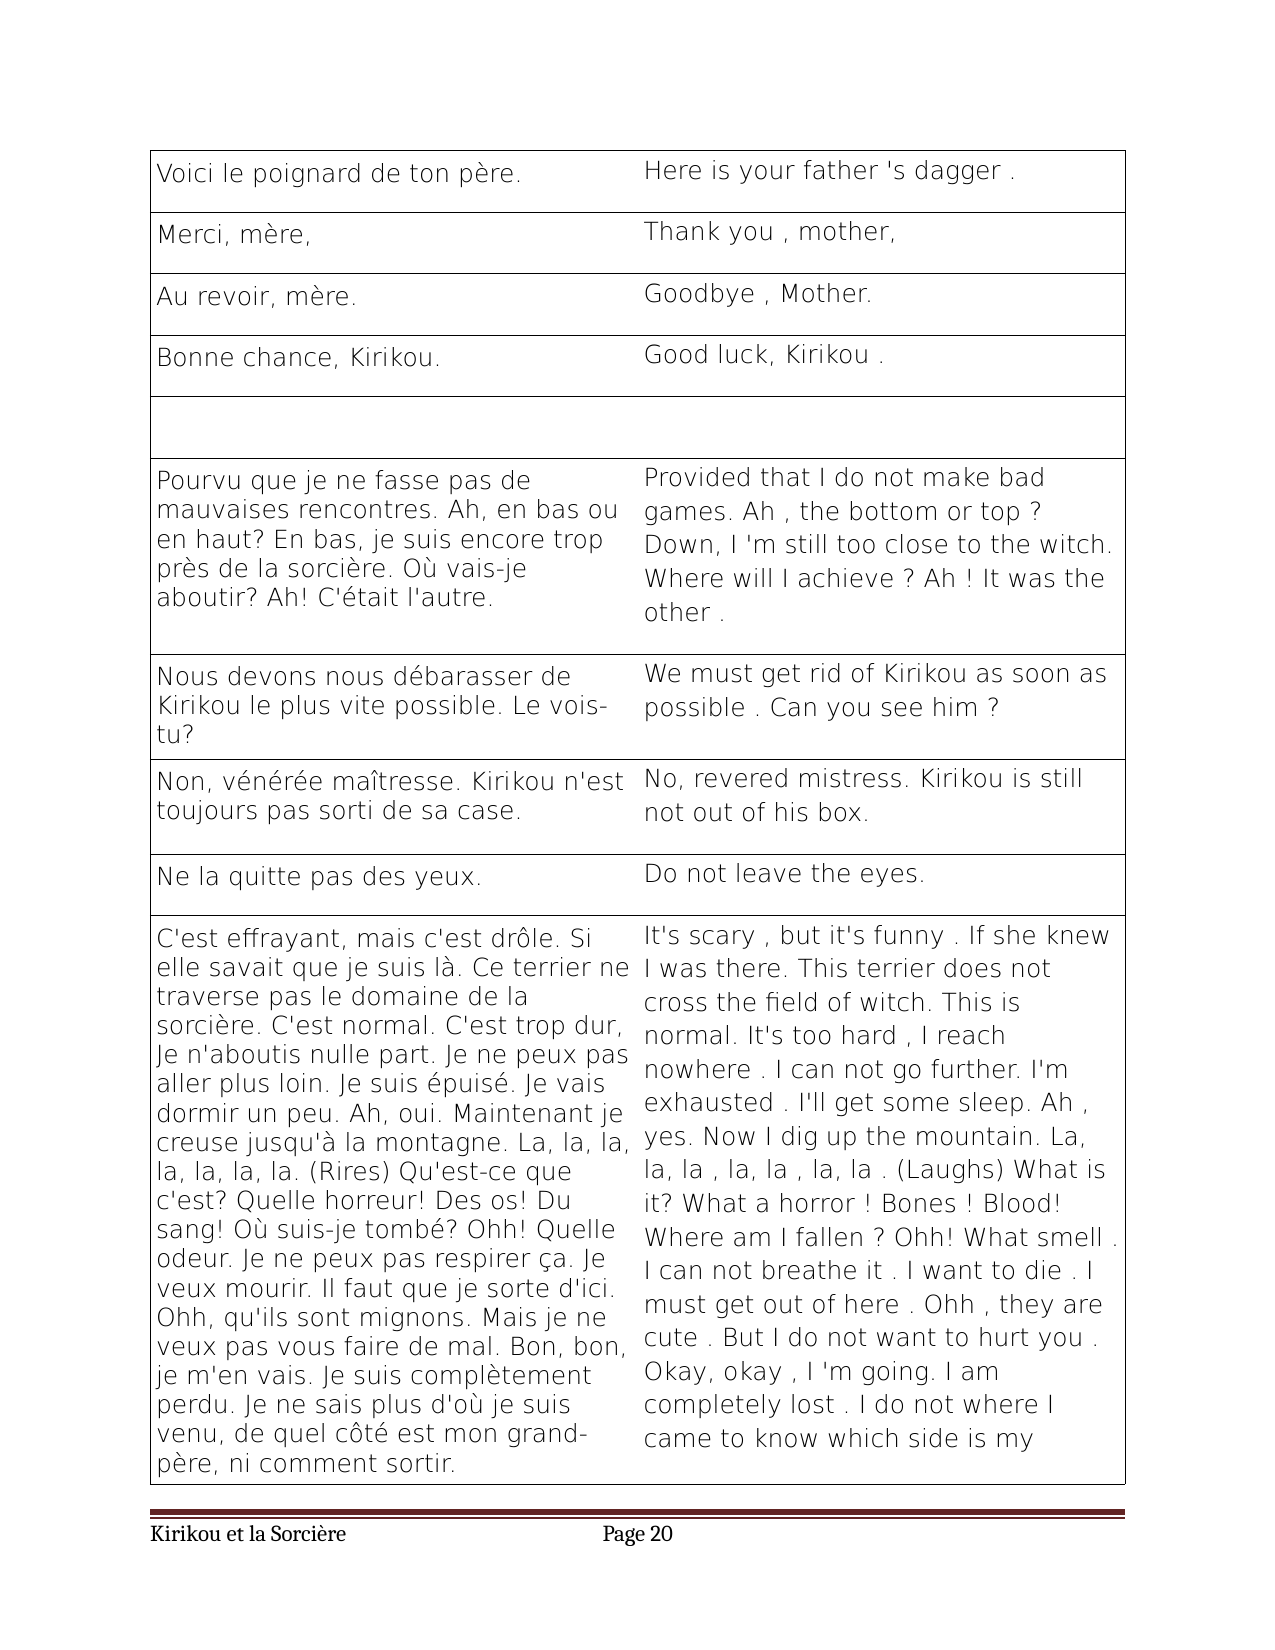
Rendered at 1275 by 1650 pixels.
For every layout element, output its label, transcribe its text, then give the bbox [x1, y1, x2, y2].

table_cell Thank you , mother, [638, 213, 1125, 273]
table_cell Nous devons nous débarasser de Kirikou le plus vite possible. Le vois-tu? [151, 655, 637, 758]
table_cell Goodbye , Mother. [638, 274, 1125, 335]
table_cell [638, 397, 1125, 458]
table_cell Au revoir, mère. [151, 274, 637, 335]
table_cell Bonne chance, Kirikou. [151, 336, 637, 396]
table_cell Ne la quitte pas des yeux. [151, 855, 637, 915]
table_cell We must get rid of Kirikou as soon as possible . Can you see him ? [638, 655, 1125, 758]
table_cell No, revered mistress. Kirikou is still not out of his box. [638, 760, 1125, 853]
table_cell C'est effrayant, mais c'est drôle. Si elle savait que je suis là. Ce terrier ne traverse pas le domaine de la sorcière. C'est normal. C'est trop dur, Je n'aboutis nulle part. Je ne peux pas aller plus loin. Je suis épuisé. Je vais dormir un peu. Ah, oui. Maintenant je creuse jusqu'à la montagne. La, la, la, la, la, la, la. (Rires) Qu'est-ce que c'est? Quelle horreur! Des os! Du sang! Où suis-je tombé? Ohh! Quelle odeur. Je ne peux pas respirer ça. Je veux mourir. Il faut que je sorte d'ici. Ohh, qu'ils sont mignons. Mais je ne veux pas vous faire de mal. Bon, bon, je m'en vais. Je suis complètement perdu. Je ne sais plus d'où je suis venu, de quel côté est mon grand-père, ni comment sortir. [151, 916, 637, 1484]
table_cell Good luck, Kirikou . [638, 336, 1125, 396]
table_cell Merci, mère, [151, 213, 637, 273]
table_cell Voici le poignard de ton père. [151, 151, 637, 212]
table_cell Non, vénérée maîtresse. Kirikou n'est toujours pas sorti de sa case. [151, 760, 637, 853]
table_cell Here is your father 's dagger . [638, 151, 1125, 212]
table_cell Provided that I do not make bad games. Ah , the bottom or top ? Down, I 'm still too close to the witch. Where will I achieve ? Ah ! It was the other . [638, 459, 1125, 653]
table_cell [151, 397, 637, 458]
table_cell It's scary , but it's funny . If she knew I was there. This terrier does not cross the field of witch. This is normal. It's too hard , I reach nowhere . I can not go further. I'm exhausted . I'll get some sleep. Ah , yes. Now I dig up the mountain. La, la, la , la, la , la, la . (Laughs) What is it? What a horror ! Bones ! Blood! Where am I fallen ? Ohh! What smell . I can not breathe it . I want to die . I must get out of here . Ohh , they are cute . But I do not want to hurt you . Okay, okay , I 'm going. I am completely lost . I do not where I came to know which side is my [638, 916, 1125, 1484]
table_cell Pourvu que je ne fasse pas de mauvaises rencontres. Ah, en bas ou en haut? En bas, je suis encore trop près de la sorcière. Où vais-je aboutir? Ah! C'était l'autre. [151, 459, 637, 653]
table_cell Do not leave the eyes. [638, 855, 1125, 915]
